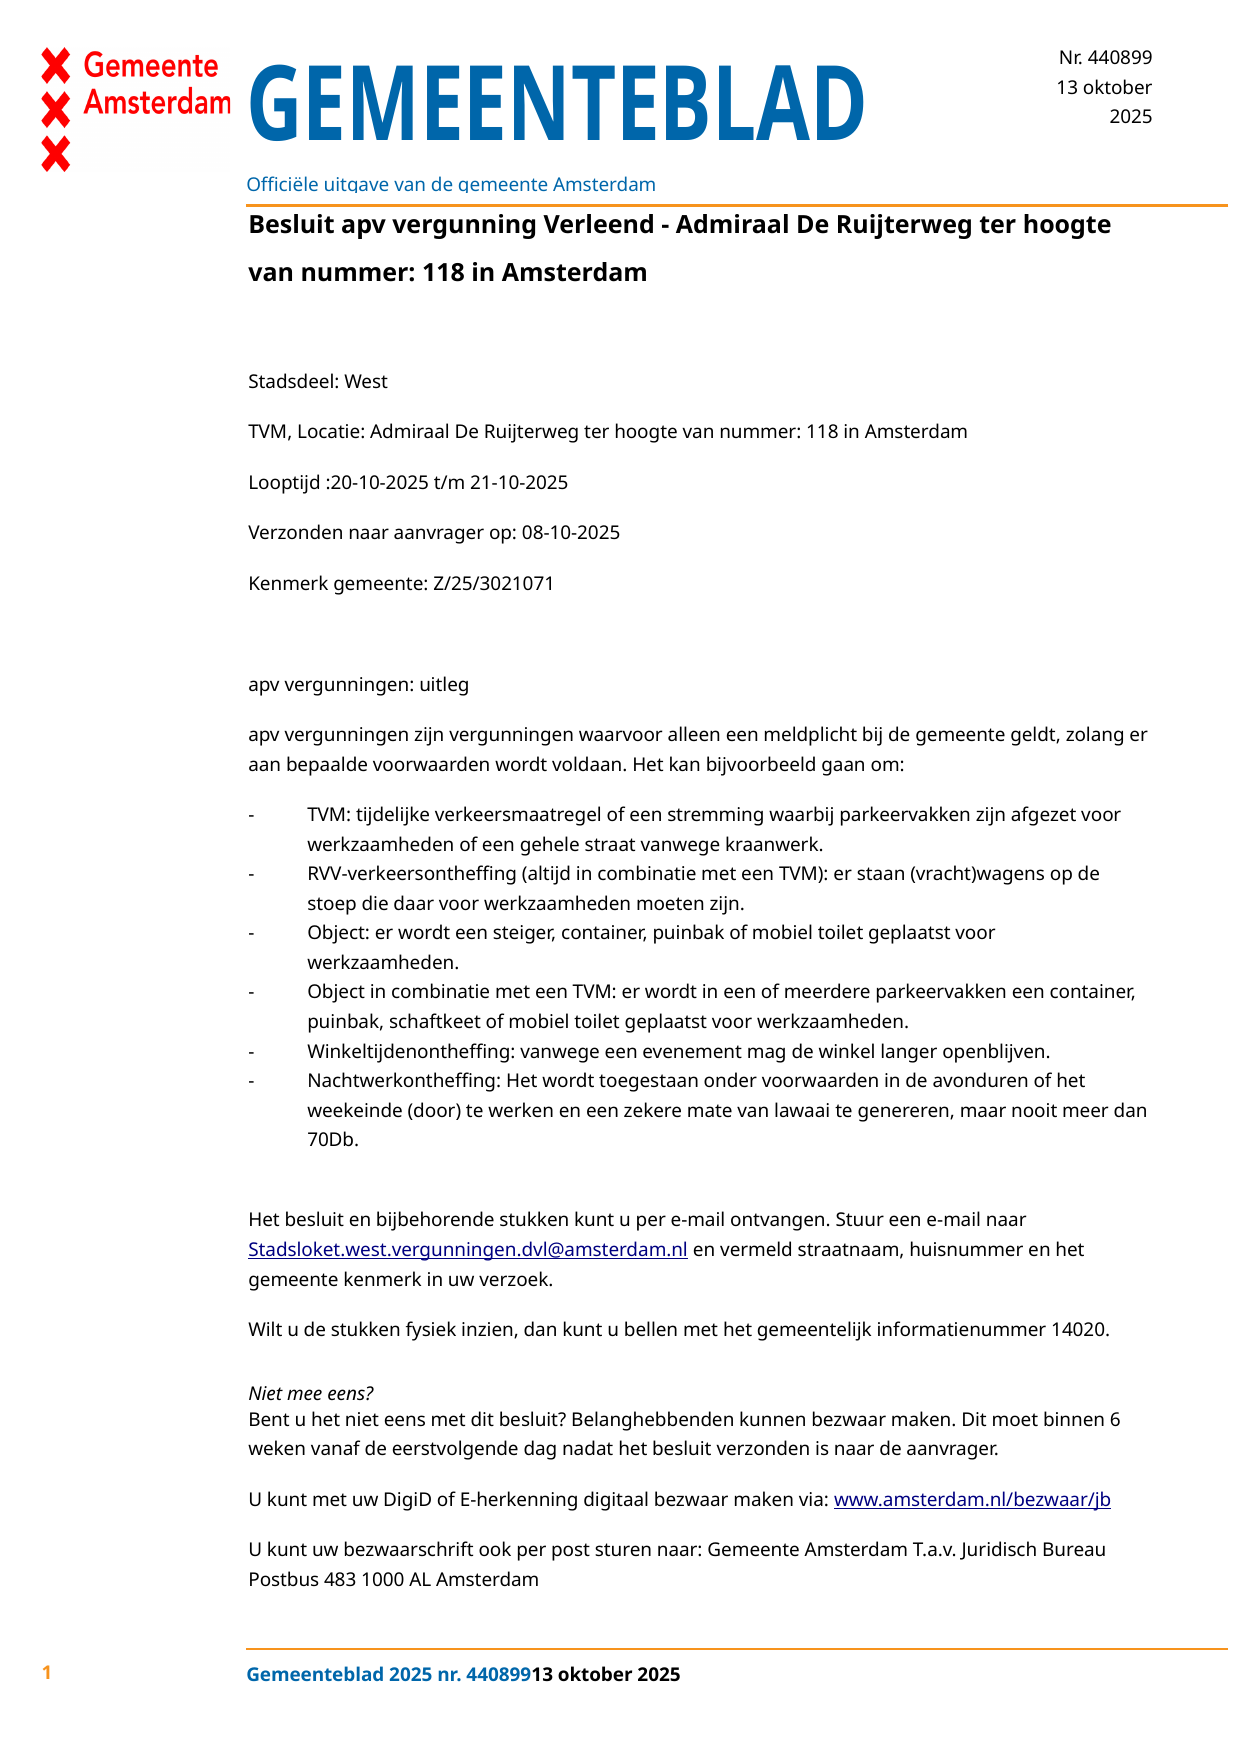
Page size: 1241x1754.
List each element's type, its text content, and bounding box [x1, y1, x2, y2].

text Niet mee eens? [248, 1380, 1152, 1406]
text Bent u het niet eens met dit besluit? Belanghebbenden kunnen bezwaar maken. Dit moet binnen 6 weken vanaf de eerstvolgende dag nadat het besluit verzonden is naar de aanvrager. [248, 1406, 1152, 1461]
list RVV-verkeersontheffing (altijd in combinatie met een TVM): er staan (vracht)wagens op de stoep die daar voor werkzaamheden moeten zijn. [248, 860, 1152, 916]
text apv vergunningen: uitleg [248, 671, 1152, 697]
list TVM: tijdelijke verkeersmaatregel of een stremming waarbij parkeervakken zijn afgezet voor werkzaamheden of een gehele straat vanwege kraanwerk. [248, 801, 1152, 857]
text Stadsdeel: West [248, 368, 1152, 394]
text U kunt met uw DigiD of E-herkenning digitaal bezwaar maken via: www.amsterdam.nl/bezwaar/jb [248, 1486, 1152, 1512]
list Object: er wordt een steiger, container, puinbak of mobiel toilet geplaatst voor werkzaamheden. [248, 919, 1152, 975]
text apv vergunningen zijn vergunningen waarvoor alleen een meldplicht bij de gemeente geldt, zolang er aan bepaalde voorwaarden wordt voldaan. Het kan bijvoorbeeld gaan om: [248, 721, 1152, 777]
list Nachtwerkontheffing: Het wordt toegestaan onder voorwaarden in de avonduren of het weekeinde (door) te werken en een zekere mate van lawaai te genereren, maar nooit meer dan 70Db. [248, 1067, 1152, 1152]
text Verzonden naar aanvrager op: 08-10-2025 [248, 519, 1152, 545]
list Winkeltijdenontheffing: vanwege een evenement mag de winkel langer openblijven. [248, 1038, 1152, 1064]
list Object in combinatie met een TVM: er wordt in een of meerdere parkeervakken een container, puinbak, schaftkeet of mobiel toilet geplaatst voor werkzaamheden. [248, 979, 1152, 1034]
text Wilt u de stukken fysiek inzien, dan kunt u bellen met het gemeentelijk informatienummer 14020. [248, 1316, 1152, 1342]
picture [41, 47, 231, 172]
text Looptijd :20-10-2025 t/m 21-10-2025 [248, 469, 1152, 495]
text Kenmerk gemeente: Z/25/3021071 [248, 570, 1152, 596]
text TVM, Locatie: Admiraal De Ruijterweg ter hoogte van nummer: 118 in Amsterdam [248, 419, 1152, 444]
text Het besluit en bijbehorende stukken kunt u per e-mail ontvangen. Stuur een e-mail naar Stadsloket.west.vergunningen.dvl@amsterdam.nl en vermeld straatnaam, huisnummer en het gemeente kenmerk in uw verzoek. [248, 1207, 1152, 1292]
text Besluit apv vergunning Verleend - Admiraal De Ruijterweg ter hoogte van nummer: 118 in Amsterdam [248, 207, 1152, 288]
text U kunt uw bezwaarschrift ook per post sturen naar: Gemeente Amsterdam T.a.v. Juridisch Bureau Postbus 483 1000 AL Amsterdam [248, 1536, 1152, 1592]
